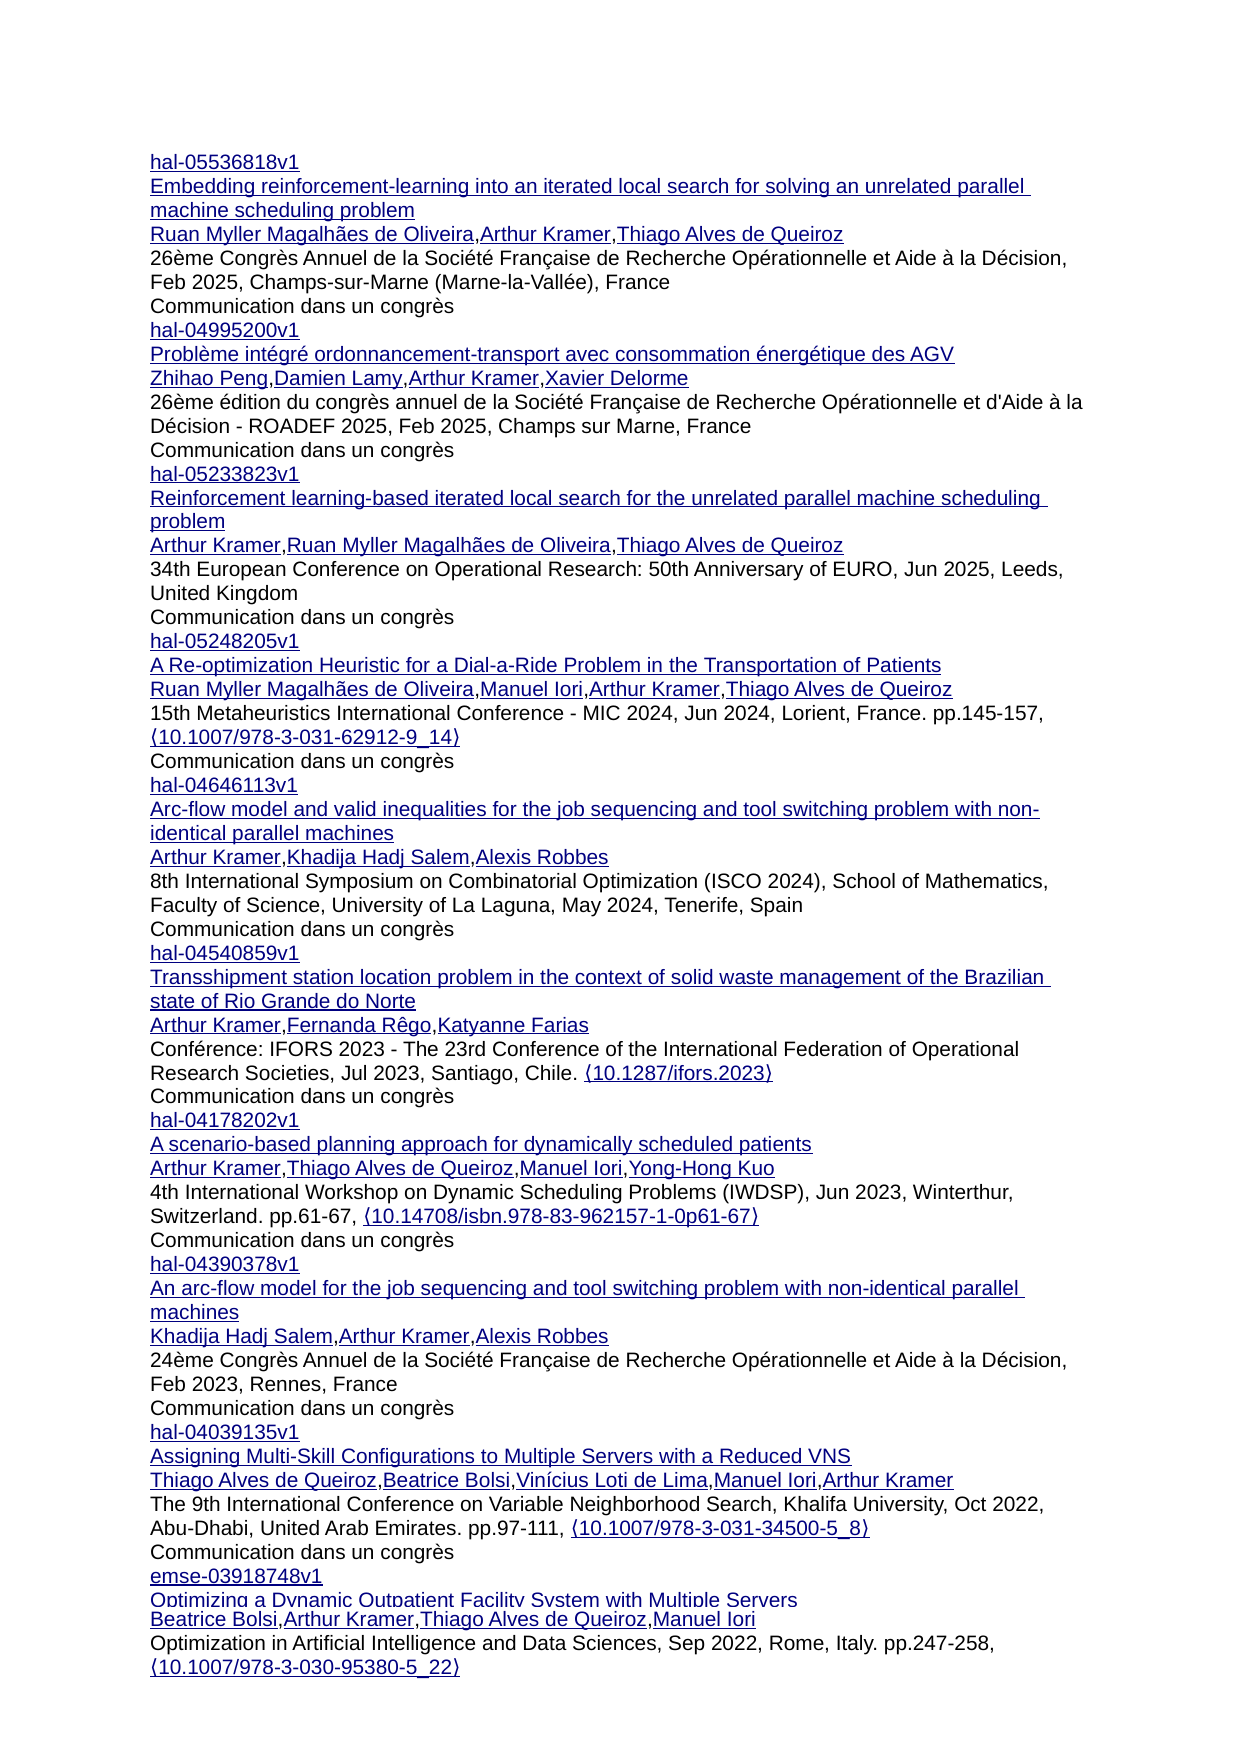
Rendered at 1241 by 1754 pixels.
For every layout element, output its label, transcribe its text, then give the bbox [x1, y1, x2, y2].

table_cell Arc-flow model and valid inequalities for the job sequencing and tool switching problem with non-identical parallel machines Arthur Kramer,Khadija Hadj Salem,Alexis Robbes 8th International Symposium on Combinatorial Optimization (ISCO 2024), School of Mathematics, Faculty of Science, University of La Laguna, May 2024, Tenerife, Spain Communication dans un congrès hal-04540859v1 [150, 797, 1090, 964]
table_cell Reinforcement learning-based iterated local search for the unrelated parallel machine scheduling problem Arthur Kramer,Ruan Myller Magalhães de Oliveira,Thiago Alves de Queiroz 34th European Conference on Operational Research: 50th Anniversary of EURO, Jun 2025, Leeds, United Kingdom Communication dans un congrès hal-05248205v1 [150, 485, 1090, 653]
table_cell A scenario-based planning approach for dynamically scheduled patients Arthur Kramer,Thiago Alves de Queiroz,Manuel Iori,Yong-Hong Kuo 4th International Workshop on Dynamic Scheduling Problems (IWDSP), Jun 2023, Winterthur, Switzerland. pp.61-67, ⟨10.14708/isbn.978-83-962157-1-0p61-67⟩ Communication dans un congrès hal-04390378v1 [150, 1132, 1090, 1276]
table_cell Problème intégré ordonnancement-transport avec consommation énergétique des AGV Zhihao Peng,Damien Lamy,Arthur Kramer,Xavier Delorme 26ème édition du congrès annuel de la Société Française de Recherche Opérationnelle et d'Aide à la Décision - ROADEF 2025, Feb 2025, Champs sur Marne, France Communication dans un congrès hal-05233823v1 [150, 342, 1090, 485]
table_cell A Re-optimization Heuristic for a Dial-a-Ride Problem in the Transportation of Patients Ruan Myller Magalhães de Oliveira,Manuel Iori,Arthur Kramer,Thiago Alves de Queiroz 15th Metaheuristics International Conference - MIC 2024, Jun 2024, Lorient, France. pp.145-157, ⟨10.1007/978-3-031-62912-9_14⟩ Communication dans un congrès hal-04646113v1 [150, 653, 1090, 797]
table_cell An arc-flow model for the job sequencing and tool switching problem with non-identical parallel machines Khadija Hadj Salem,Arthur Kramer,Alexis Robbes 24ème Congrès Annuel de la Société Française de Recherche Opérationnelle et Aide à la Décision, Feb 2023, Rennes, France Communication dans un congrès hal-04039135v1 [150, 1276, 1090, 1444]
table_cell Optimizing a Dynamic Outpatient Facility System with Multiple Servers Beatrice Bolsi,Arthur Kramer,Thiago Alves de Queiroz,Manuel Iori Optimization in Artificial Intelligence and Data Sciences, Sep 2022, Rome, Italy. pp.247-258, ⟨10.1007/978-3-030-95380-5_22⟩ [150, 1588, 1090, 1679]
table_cell Transshipment station location problem in the context of solid waste management of the Brazilian state of Rio Grande do Norte Arthur Kramer,Fernanda Rêgo,Katyanne Farias Conférence: IFORS 2023 - The 23rd Conference of the International Federation of Operational Research Societies, Jul 2023, Santiago, Chile. ⟨10.1287/ifors.2023⟩ Communication dans un congrès hal-04178202v1 [150, 965, 1090, 1132]
table_cell Embedding reinforcement-learning into an iterated local search for solving an unrelated parallel machine scheduling problem Ruan Myller Magalhães de Oliveira,Arthur Kramer,Thiago Alves de Queiroz 26ème Congrès Annuel de la Société Française de Recherche Opérationnelle et Aide à la Décision, Feb 2025, Champs-sur-Marne (Marne-la-Vallée), France Communication dans un congrès hal-04995200v1 [150, 174, 1090, 342]
table_cell Assigning Multi-Skill Configurations to Multiple Servers with a Reduced VNS Thiago Alves de Queiroz,Beatrice Bolsi,Vinícius Loti de Lima,Manuel Iori,Arthur Kramer The 9th International Conference on Variable Neighborhood Search, Khalifa University, Oct 2022, Abu-Dhabi, United Arab Emirates. pp.97-111, ⟨10.1007/978-3-031-34500-5_8⟩ Communication dans un congrès emse-03918748v1 [150, 1444, 1090, 1587]
table_cell hal-05536818v1 [150, 150, 1090, 174]
